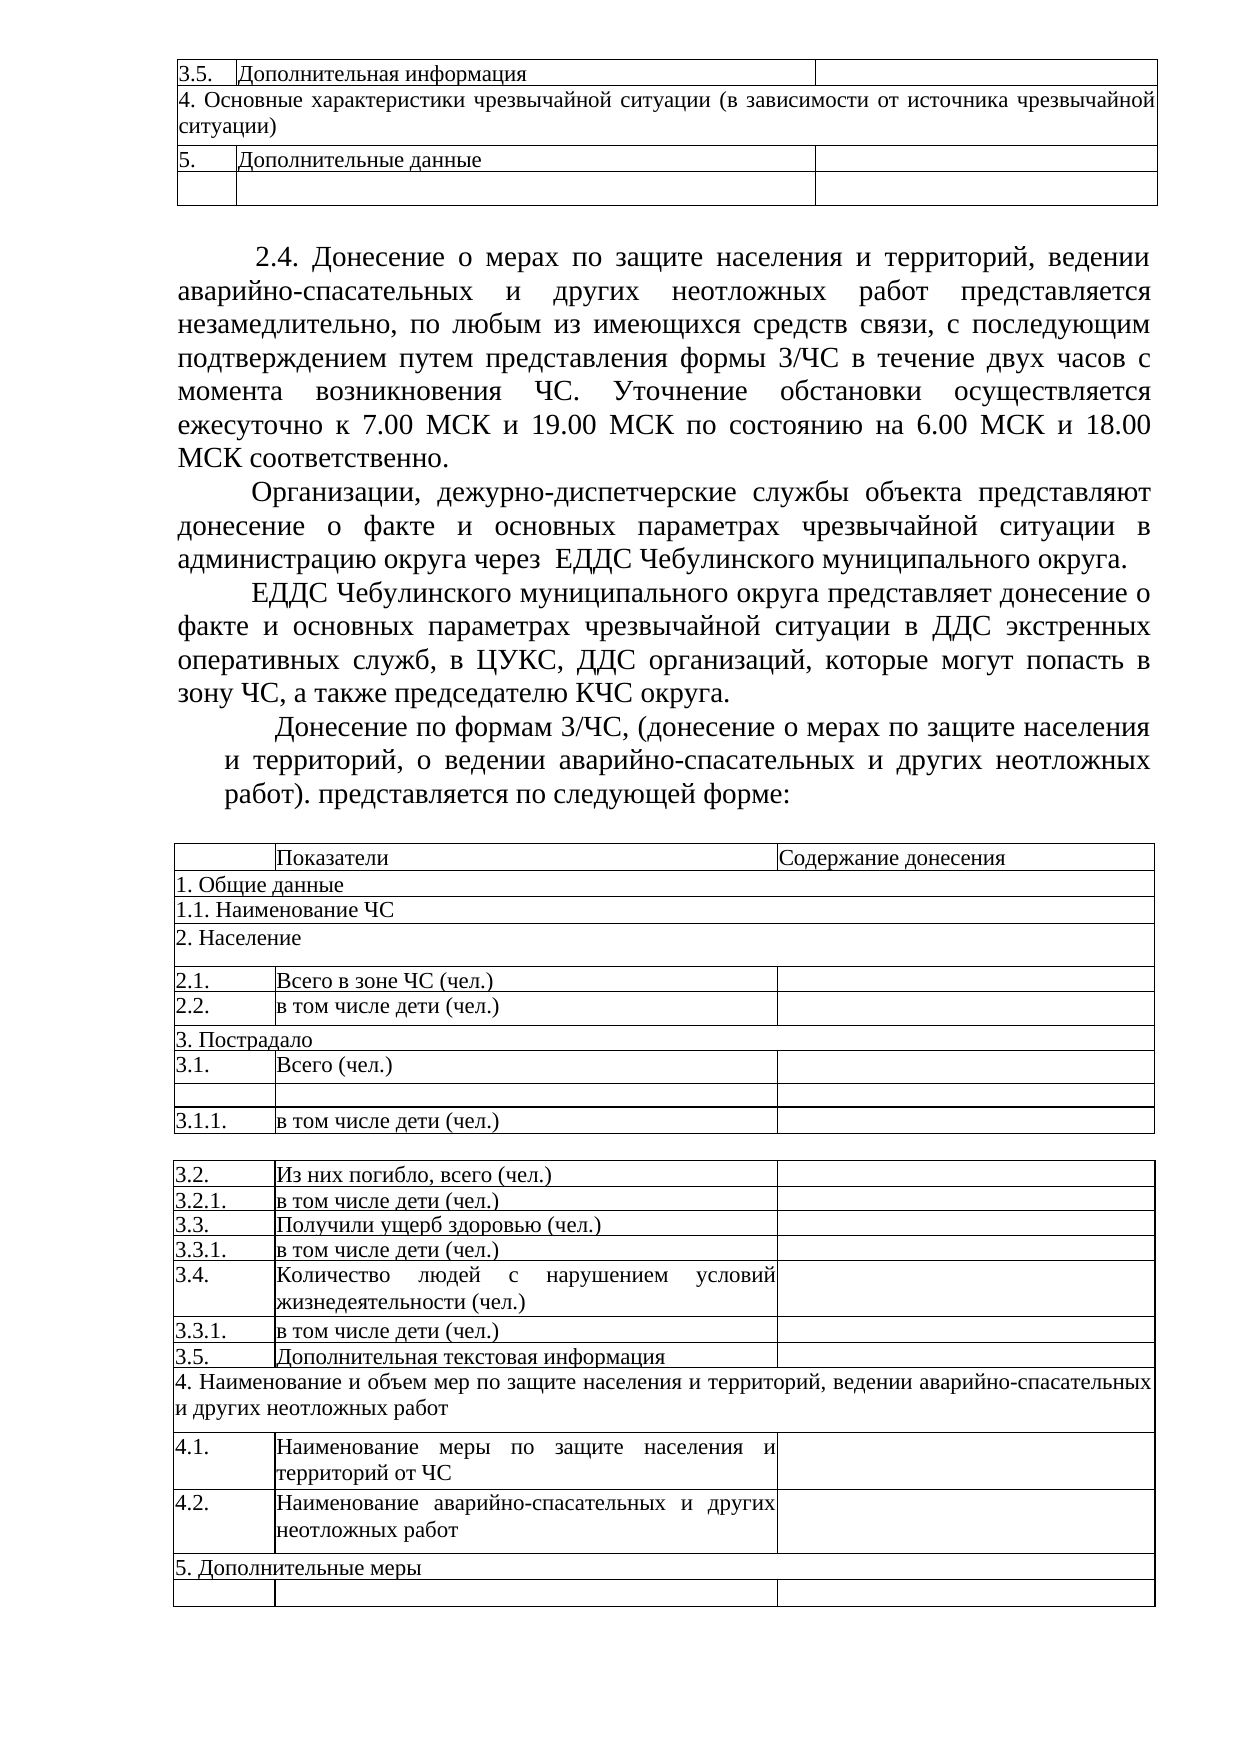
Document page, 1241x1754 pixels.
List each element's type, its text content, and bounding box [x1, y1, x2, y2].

table_header Из них погибло, всего (чел.) [276, 1161, 777, 1186]
table_cell 4. Основные характеристики чрезвычайной ситуации (в зависимости от источника чрезвычайной ситуации) [178, 86, 1157, 145]
table_cell Всего (чел.) [276, 1051, 777, 1082]
table_cell 3.4. [174, 1261, 274, 1316]
table_cell 5. Дополнительные меры [174, 1554, 1154, 1578]
table_cell Наименование аварийно-спасательных и других неотложных работ [276, 1490, 777, 1553]
table_header [778, 1161, 1154, 1186]
table_cell [174, 1580, 274, 1606]
table_cell 3. Пострадало [175, 1026, 1154, 1049]
table_cell 4.1. [174, 1433, 274, 1488]
table_cell [778, 1236, 1154, 1260]
table_cell 3.3.1. [174, 1317, 274, 1342]
table_cell [778, 1490, 1154, 1553]
table_cell [778, 1084, 1154, 1106]
text Донесение по формам 3/ЧС, (донесение о мерах по защите населения и территорий, о ведении аварийно-спасательных и других неотложных работ). представляется по следующей форме: [224, 709, 1152, 809]
table_cell [816, 60, 1157, 84]
table_cell 3.5. [178, 60, 236, 84]
text ЕДДС Чебулинского муниципального округа представляет донесение о факте и основных параметрах чрезвычайной ситуации в ДДС экстренных оперативных служб, в ЦУКС, ДДС организаций, которые могут попасть в зону ЧС, а также председателю КЧС округа. [177, 575, 1152, 709]
table_cell 3.2.1. [174, 1187, 274, 1210]
table_cell Дополнительная текстовая информация [276, 1343, 777, 1367]
table_cell 3.3.1. [174, 1236, 274, 1260]
table_cell [778, 1261, 1154, 1316]
table_cell 3.1.1. [175, 1108, 275, 1133]
table_cell [778, 1187, 1154, 1210]
table_cell [276, 1084, 777, 1106]
table_cell 4.2. [174, 1490, 274, 1553]
table_cell Наименование меры по защите населения и территорий от ЧС [276, 1433, 777, 1488]
table_cell Дополнительные данные [237, 146, 815, 171]
table_cell 5. [178, 146, 236, 171]
table_cell в том числе дети (чел.) [276, 1187, 777, 1210]
table_cell [778, 1433, 1154, 1488]
text Организации, дежурно-диспетчерские службы объекта представляют донесение о факте и основных параметрах чрезвычайной ситуации в администрацию округа через ЕДДС Чебулинского муниципального округа. [177, 474, 1152, 575]
table_cell [816, 146, 1157, 171]
table_cell 1. Общие данные [175, 871, 1154, 896]
table_header Показатели [276, 844, 777, 870]
table_cell [175, 1084, 275, 1106]
table_cell 3.5. [174, 1343, 274, 1367]
table_cell Количество людей с нарушением условий жизнедеятельности (чел.) [276, 1261, 777, 1316]
table_cell в том числе дети (чел.) [276, 1108, 777, 1133]
table_cell в том числе дети (чел.) [276, 1317, 777, 1342]
table_cell 2.1. [175, 967, 275, 991]
table_cell [778, 1580, 1154, 1606]
table_cell 3.1. [175, 1051, 275, 1082]
table_cell 3.3. [174, 1211, 274, 1235]
table_cell 4. Наименование и объем мер по защите населения и территорий, ведении аварийно-спасательных и других неотложных работ [174, 1368, 1154, 1432]
table_header [175, 844, 275, 870]
table_cell [778, 1211, 1154, 1235]
table_cell [816, 172, 1157, 205]
table_cell в том числе дети (чел.) [276, 992, 777, 1025]
table_cell [178, 172, 236, 205]
table_cell 2. Население [175, 924, 1154, 966]
table_cell [237, 172, 815, 205]
text 2.4. Донесение о мерах по защите населения и территорий, ведении аварийно-спасательных и других неотложных работ представляется незамедлительно, по любым из имеющихся средств связи, с последующим подтверждением путем представления формы 3/ЧС в течение двух часов с момента возникновения ЧС. Уточнение обстановки осуществляется ежесуточно к 7.00 МСК и 19.00 МСК по состоянию на 6.00 МСК и 18.00 МСК соответственно. [177, 239, 1152, 474]
table_cell [778, 967, 1154, 991]
table_cell [778, 1051, 1154, 1082]
table_cell Дополнительная информация [237, 60, 815, 84]
table_cell 2.2. [175, 992, 275, 1025]
table_cell Всего в зоне ЧС (чел.) [276, 967, 777, 991]
table_cell 1.1. Наименование ЧС [175, 897, 1154, 923]
table_cell Получили ущерб здоровью (чел.) [276, 1211, 777, 1235]
table_header Содержание донесения [778, 844, 1154, 870]
table_cell в том числе дети (чел.) [276, 1236, 777, 1260]
table_cell [778, 992, 1154, 1025]
table_cell [778, 1108, 1154, 1133]
table_cell [778, 1317, 1154, 1342]
table_cell [276, 1580, 777, 1606]
table_cell [778, 1343, 1154, 1367]
table_header 3.2. [174, 1161, 274, 1186]
